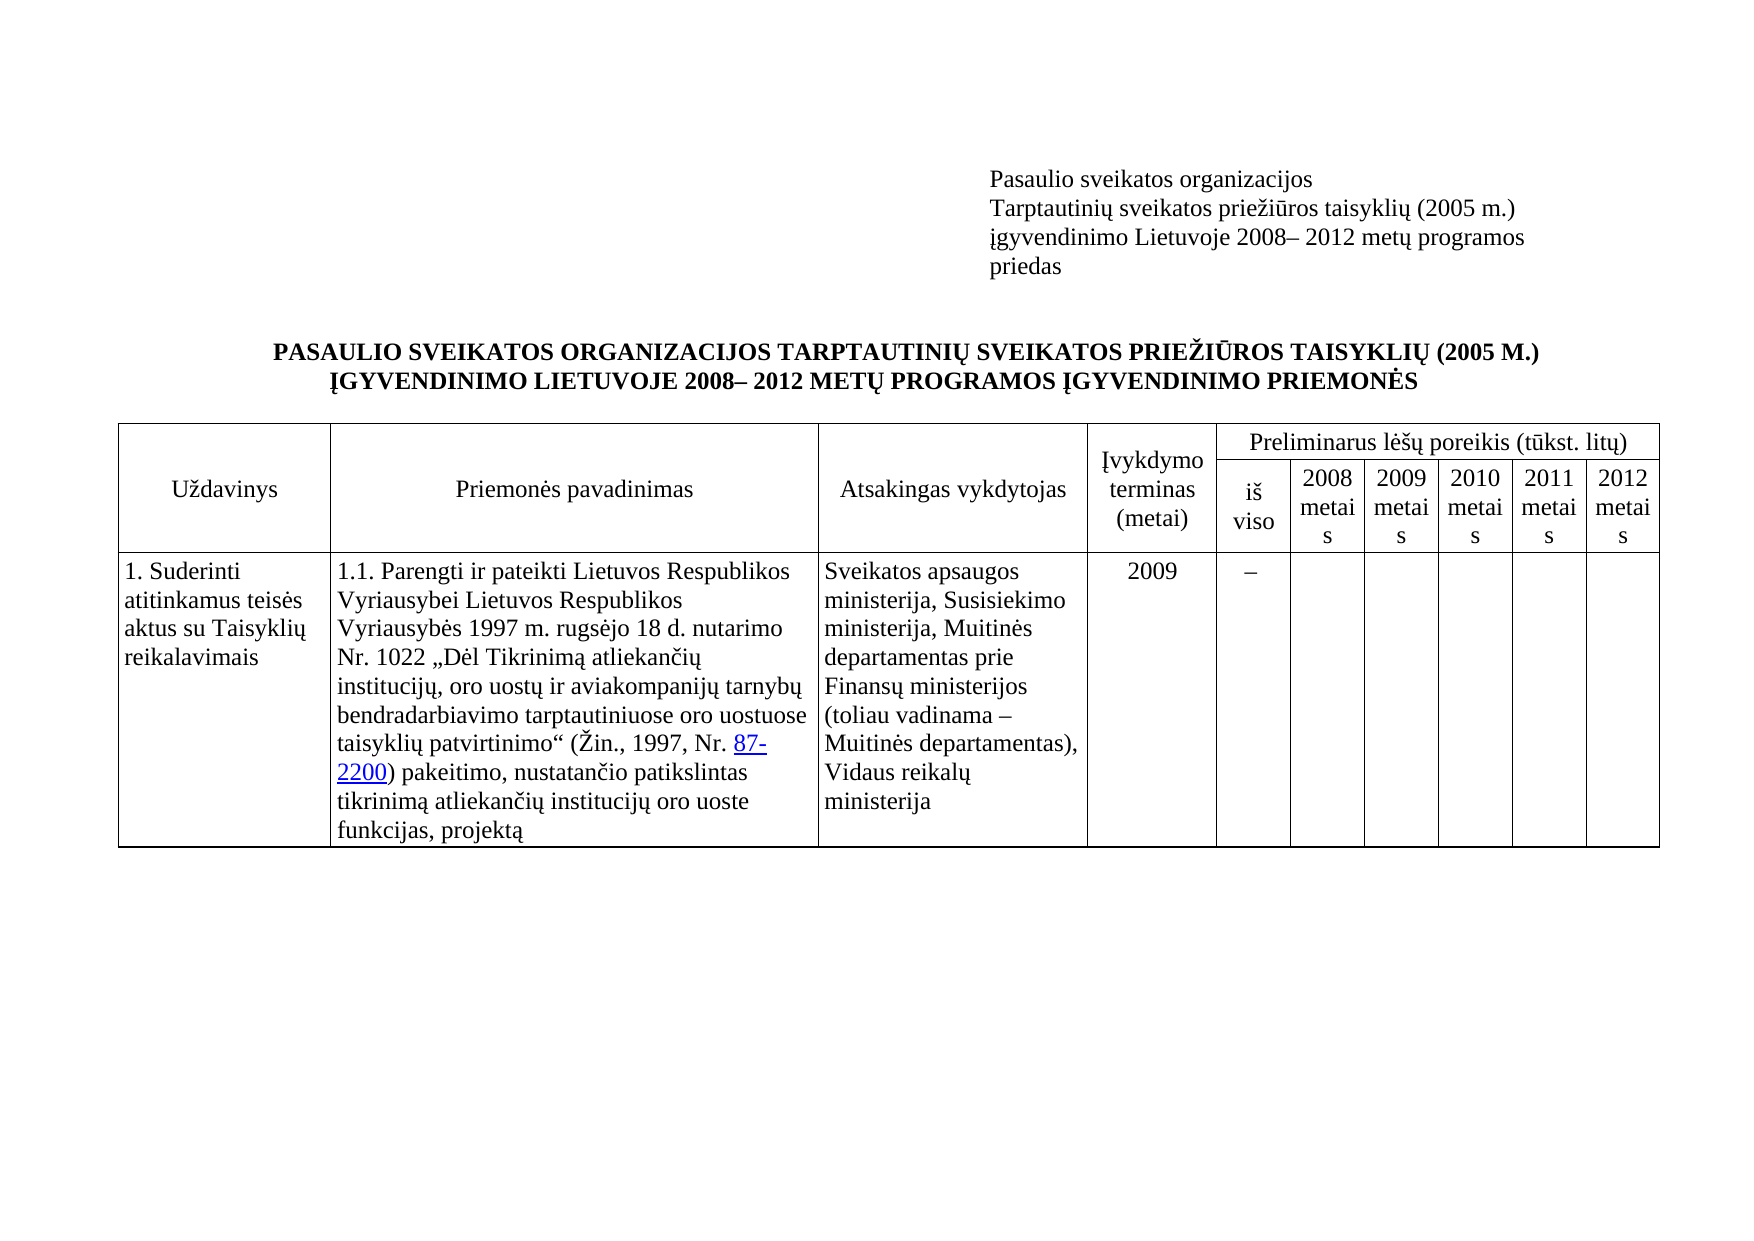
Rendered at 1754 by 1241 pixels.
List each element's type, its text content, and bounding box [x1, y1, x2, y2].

text Pasaulio sveikatos organizacijos Tarptautinių sveikatos priežiūros taisyklių (2005 m.) įgyvendinimo Lietuvoje 2008– 2012 metų programos įgyvendinimo priemonės [118, 337, 1636, 394]
table_cell [1439, 553, 1512, 846]
table_header Priemonės pavadinimas [331, 424, 818, 552]
table_cell 1.1. Parengti ir pateikti Lietuvos Respublikos Vyriausybei Lietuvos Respublikos Vyriausybės 1997 m. rugsėjo 18 d. nutarimo Nr. 1022 „Dėl Tikrinimą atliekančių institucijų, oro uostų ir aviakompanijų tarnybų bendradarbiavimo tarptautiniuose oro uostuose taisyklių patvirtinimo“ (Žin., 1997, Nr. 87-2200) pakeitimo, nustatančio patikslintas tikrinimą atliekančių institucijų oro uoste funkcijas, projektą [331, 553, 818, 846]
table_cell 2008 metais [1291, 460, 1364, 552]
text priedas [989, 251, 1636, 279]
table_cell [1291, 553, 1364, 846]
text Pasaulio sveikatos organizacijos [989, 164, 1636, 193]
table_cell 1. Suderinti atitinkamus teisės aktus su Taisyklių reikalavimais [119, 553, 330, 846]
table_cell 2009 [1088, 553, 1216, 846]
text Tarptautinių sveikatos priežiūros taisyklių (2005 m.) įgyvendinimo Lietuvoje 2008– 2012 metų programos [989, 193, 1636, 251]
table_cell [1513, 553, 1586, 846]
table_header Įvykdymo terminas (metai) [1088, 424, 1216, 552]
table_cell iš viso [1217, 460, 1290, 552]
table_cell [1365, 553, 1438, 846]
table_header Uždavinys [119, 424, 330, 552]
table_cell [1587, 553, 1659, 846]
table_cell – [1217, 553, 1290, 846]
table_cell Sveikatos apsaugos ministerija, Susisiekimo ministerija, Muitinės departamentas prie Finansų ministerijos (toliau vadinama – Muitinės departamentas), Vidaus reikalų ministerija [819, 553, 1087, 846]
table_cell 2012 metais [1587, 460, 1659, 552]
table_header Atsakingas vykdytojas [819, 424, 1087, 552]
table_cell 2009 metais [1365, 460, 1438, 552]
table_header Preliminarus lėšų poreikis (tūkst. litų) [1217, 424, 1659, 459]
table_cell 2011 metais [1513, 460, 1586, 552]
table_cell 2010 metais [1439, 460, 1512, 552]
